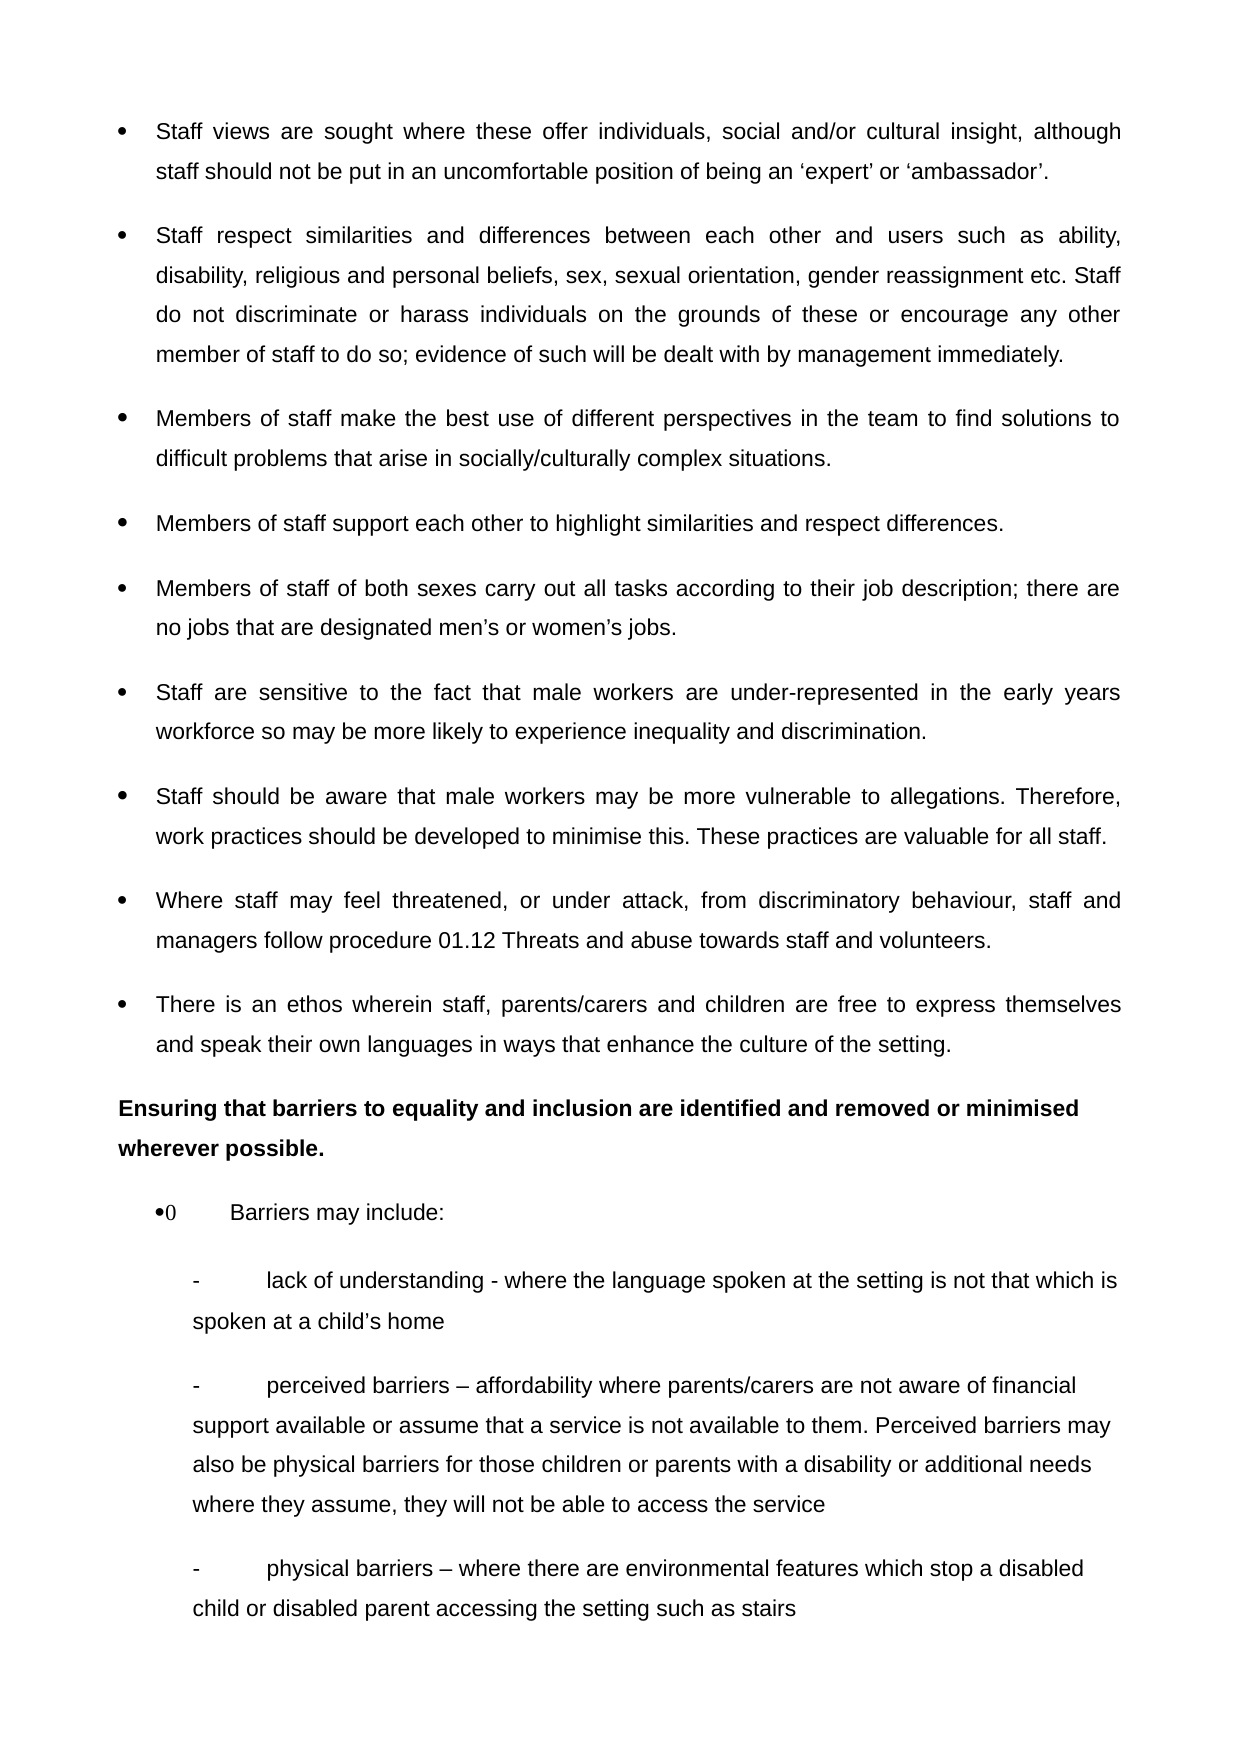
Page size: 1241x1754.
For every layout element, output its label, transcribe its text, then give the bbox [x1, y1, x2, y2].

list perceived barriers – affordability where parents/carers are not aware of financial support available or assume that a service is not available to them. Perceived barriers may also be physical barriers for those children or parents with a disability or additional needs where they assume, they will not be able to access the service [192, 1372, 1122, 1517]
list Staff views are sought where these offer individuals, social and/or cultural insight, although staff should not be put in an uncomfortable position of being an ‘expert’ or ‘ambassador’. [118, 118, 1122, 184]
list Members of staff support each other to highlight similarities and respect differences. [118, 509, 1122, 536]
list Staff respect similarities and differences between each other and users such as ability, disability, religious and personal beliefs, sex, sexual orientation, gender reassignment etc. Staff do not discriminate or harass individuals on the grounds of these or encourage any other member of staff to do so; evidence of such will be dealt with by management immediately. [118, 222, 1122, 367]
list Members of staff of both sexes carry out all tasks according to their job description; there are no jobs that are designated men’s or women’s jobs. [118, 575, 1122, 641]
text Ensuring that barriers to equality and inclusion are identified and removed or minimised wherever possible. [118, 1095, 1122, 1161]
list lack of understanding - where the language spoken at the setting is not that which is spoken at a child’s home [192, 1263, 1122, 1334]
list There is an ethos wherein staff, parents/carers and children are free to express themselves and speak their own languages in ways that enhance the culture of the setting. [118, 991, 1122, 1057]
list Staff should be aware that male workers may be more vulnerable to allegations. Therefore, work practices should be developed to minimise this. These practices are valuable for all staff. [118, 783, 1122, 849]
list physical barriers – where there are environmental features which stop a disabled child or disabled parent accessing the setting such as stairs [192, 1555, 1122, 1621]
list Where staff may feel threatened, or under attack, from discriminatory behaviour, staff and managers follow procedure 01.12 Threats and abuse towards staff and volunteers. [118, 887, 1122, 953]
list Members of staff make the best use of different perspectives in the team to find solutions to difficult problems that arise in socially/culturally complex situations. [118, 405, 1122, 471]
list Staff are sensitive to the fact that male workers are under-represented in the early years workforce so may be more likely to experience inequality and discrimination. [118, 679, 1122, 744]
list Barriers may include: [156, 1199, 1122, 1225]
